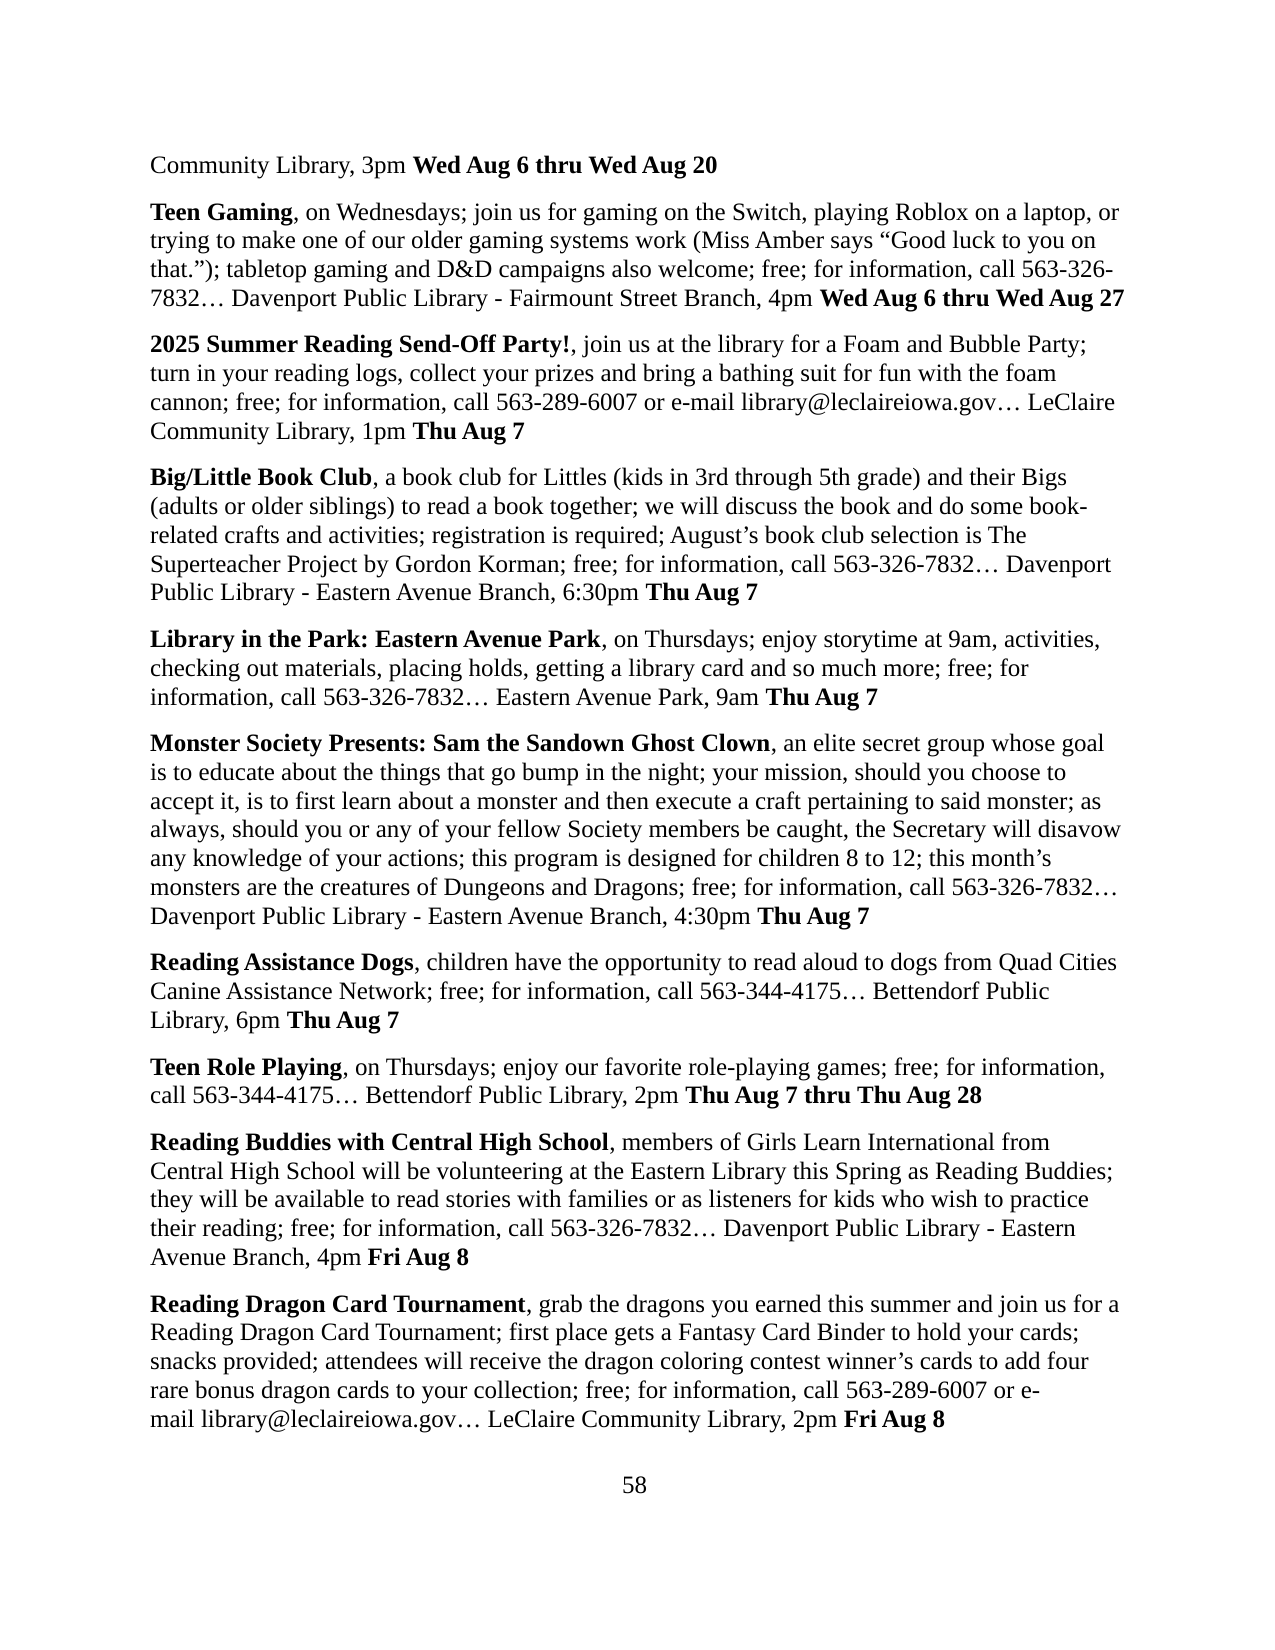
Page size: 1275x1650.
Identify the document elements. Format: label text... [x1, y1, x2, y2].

text Library in the Park: Eastern Avenue Park, on Thursdays; enjoy storytime at 9am, activities, checking out materials, placing holds, getting a library card and so much more; free; for information, call 563-326-7832… Eastern Avenue Park, 9am Thu Aug 7 [150, 624, 1125, 710]
text Reading Assistance Dogs, children have the opportunity to read aloud to dogs from Quad Cities Canine Assistance Network; free; for information, call 563-344-4175… Bettendorf Public Library, 6pm Thu Aug 7 [150, 947, 1125, 1034]
text Community Library, 3pm Wed Aug 6 thru Wed Aug 20 [150, 150, 1125, 179]
text Reading Buddies with Central High School, members of Girls Learn International from Central High School will be volunteering at the Eastern Library this Spring as Reading Buddies; they will be available to read stories with families or as listeners for kids who wish to practice their reading; free; for information, call 563-326-7832… Davenport Public Library - Eastern Avenue Branch, 4pm Fri Aug 8 [150, 1127, 1125, 1271]
text Teen Role Playing, on Thursdays; enjoy our favorite role-playing games; free; for information, call 563-344-4175… Bettendorf Public Library, 2pm Thu Aug 7 thru Thu Aug 28 [150, 1052, 1125, 1109]
text Big/Little Book Club, a book club for Littles (kids in 3rd through 5th grade) and their Bigs (adults or older siblings) to read a book together; we will discuss the book and do some book-related crafts and activities; registration is required; August’s book club selection is The Superteacher Project by Gordon Korman; free; for information, call 563-326-7832… Davenport Public Library - Eastern Avenue Branch, 6:30pm Thu Aug 7 [150, 462, 1125, 606]
text 2025 Summer Reading Send-Off Party!, join us at the library for a Foam and Bubble Party; turn in your reading logs, collect your prizes and bring a bathing suit for fun with the foam cannon; free; for information, call 563-289-6007 or e-mail library@leclaireiowa.gov… LeClaire Community Library, 1pm Thu Aug 7 [150, 329, 1125, 444]
text Reading Dragon Card Tournament, grab the dragons you earned this summer and join us for a Reading Dragon Card Tournament; first place gets a Fantasy Card Binder to hold your cards; snacks provided; attendees will receive the dragon coloring contest winner’s cards to add four rare bonus dragon cards to your collection; free; for information, call 563-289-6007 or e-mail library@leclaireiowa.gov… LeClaire Community Library, 2pm Fri Aug 8 [150, 1289, 1125, 1432]
text Teen Gaming, on Wednesdays; join us for gaming on the Switch, playing Roblox on a laptop, or trying to make one of our older gaming systems work (Miss Amber says “Good luck to you on that.”); tabletop gaming and D&D campaigns also welcome; free; for information, call 563-326-7832… Davenport Public Library - Fairmount Street Branch, 4pm Wed Aug 6 thru Wed Aug 27 [150, 197, 1125, 312]
text Monster Society Presents: Sam the Sandown Ghost Clown, an elite secret group whose goal is to educate about the things that go bump in the night; your mission, should you choose to accept it, is to first learn about a monster and then execute a craft pertaining to said monster; as always, should you or any of your fellow Society members be caught, the Secretary will disavow any knowledge of your actions; this program is designed for children 8 to 12; this month’s monsters are the creatures of Dungeons and Dragons; free; for information, call 563-326-7832… Davenport Public Library - Eastern Avenue Branch, 4:30pm Thu Aug 7 [150, 728, 1125, 929]
